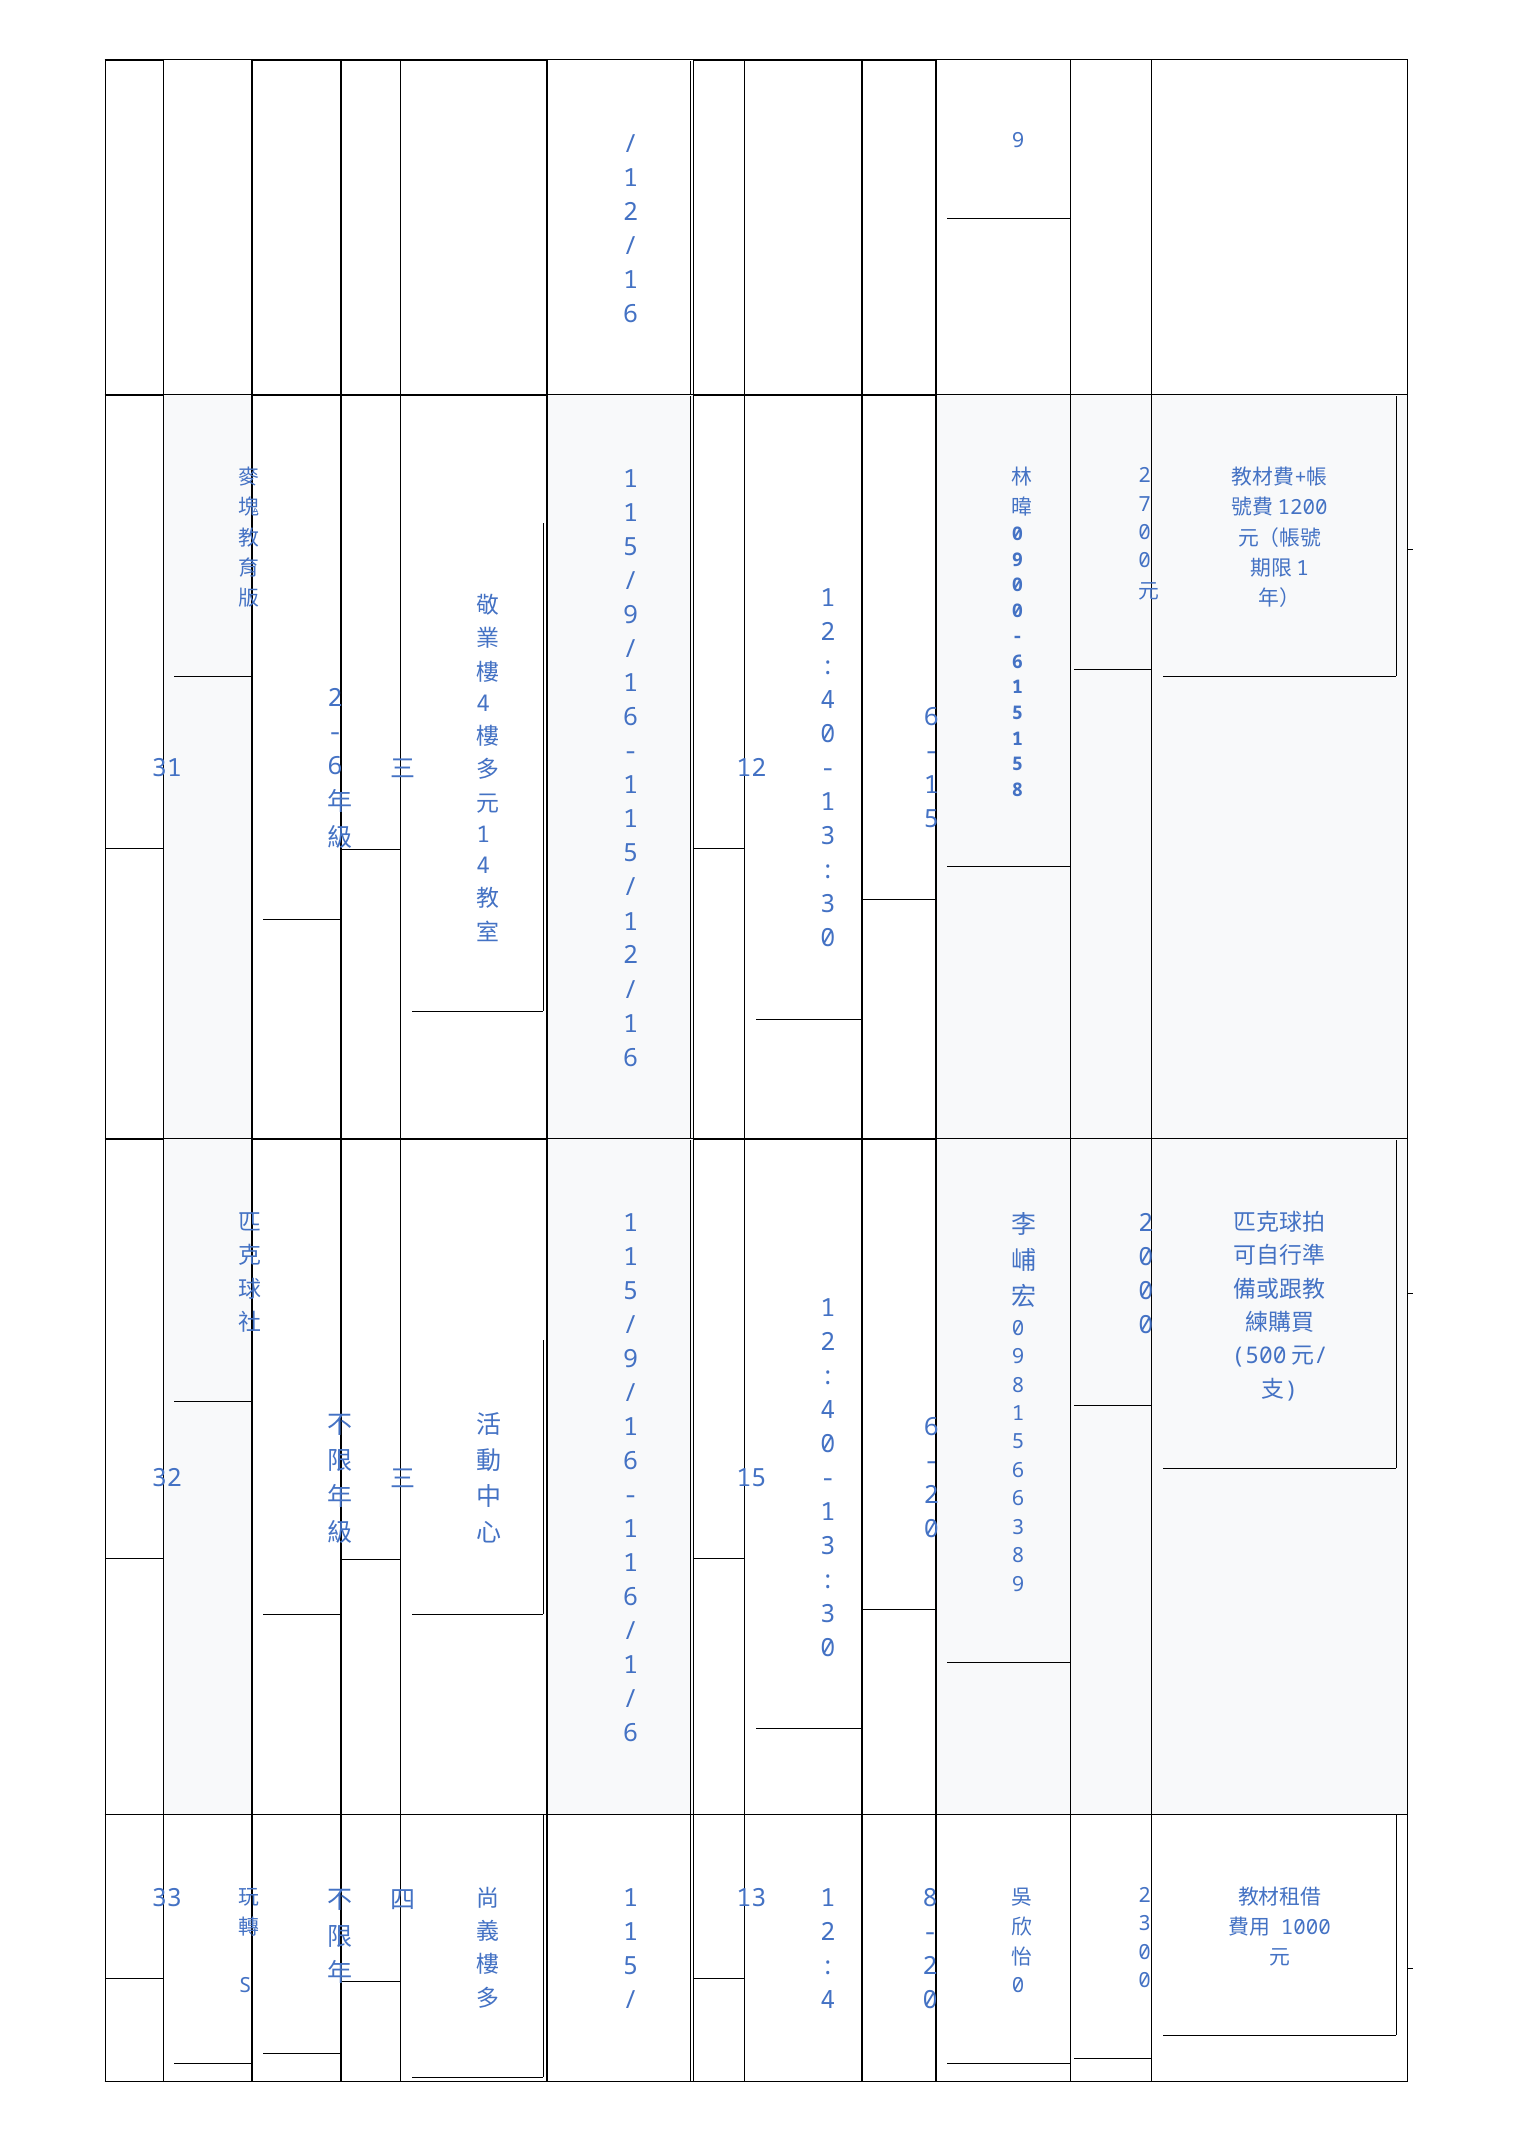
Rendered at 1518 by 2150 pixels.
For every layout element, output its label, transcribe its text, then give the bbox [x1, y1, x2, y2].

table_cell 不限 年級 [253, 61, 340, 394]
table_cell 2500元 [1071, 60, 1151, 394]
table_cell 材料費800元 [1152, 60, 1407, 394]
table_cell 匹克球社 [164, 1139, 251, 1814]
table_cell 2-6年級 [253, 396, 340, 1138]
table_cell [1408, 1294, 1413, 1814]
table_cell 吳欣怡0 [937, 1815, 1070, 2081]
table_cell 115/9/16-115/12/16 [548, 395, 693, 1138]
table_cell 15 [694, 1559, 744, 1814]
table_cell 動力積械積木 [164, 60, 251, 394]
table_cell 9 [937, 60, 1070, 394]
table_cell 2000 [1071, 1139, 1151, 1814]
table_cell 麥塊教育版 [164, 395, 251, 1138]
table_cell 8-20 [863, 1815, 935, 2081]
table_cell 不限 年級 [253, 1815, 340, 2081]
table_cell 6-20 [863, 1140, 935, 1609]
table_cell 115/ [548, 1815, 690, 2081]
table_cell 15 [694, 1140, 744, 1558]
table_cell 31 [106, 396, 163, 848]
table_cell 敬業樓4樓多元14教室 [401, 396, 546, 1138]
table_cell 6-20 [863, 1610, 935, 1814]
table_cell 活動中心 [401, 1140, 546, 1814]
table_cell [1408, 1969, 1413, 2081]
table_cell 三 [342, 1140, 400, 1559]
table_cell 12 [694, 396, 744, 848]
table_cell 12 [694, 61, 744, 394]
table_cell 三 [342, 850, 400, 1138]
table_cell 三 [342, 61, 400, 394]
table_cell [1408, 550, 1413, 1138]
table_cell 玩轉 STEAM 創客社 [164, 1815, 251, 2081]
table_cell [1408, 394, 1413, 549]
table_cell /12/16 [548, 60, 693, 394]
table_cell 林暐 0900-615158 [937, 395, 1070, 1138]
table_cell 33 [106, 1815, 163, 1978]
table_cell 四 [342, 1815, 400, 1981]
table_cell 12:40-13:30 [745, 1815, 861, 2081]
table_cell 2700元 [1071, 395, 1151, 1138]
table_cell 忠孝樓2F 多元19 [401, 61, 546, 394]
table_cell 8-25 [863, 61, 935, 394]
table_cell 31 [106, 849, 163, 1138]
table_cell 尚義樓多元教室 12 [401, 1815, 546, 2081]
table_cell 12:40-13:30 [745, 396, 861, 1138]
table_cell 13 [694, 1979, 744, 2081]
table_cell 2300 [1071, 1815, 1151, 2081]
table_cell [1408, 59, 1413, 394]
table_cell 匹克球拍可自行準備或跟教練購買(500元/支) [1152, 1139, 1407, 1814]
table_cell 12:40-13:30 [745, 1140, 861, 1814]
table_cell 教材租借費用 1000元 [1152, 1815, 1407, 2081]
table_cell 115/9/16-116/1/6 [548, 1139, 693, 1814]
table_cell 教材費+帳號費1200元（帳號期限1年） [1152, 395, 1407, 1138]
table_cell 32 [106, 1559, 163, 1814]
table_cell 13 [694, 1815, 744, 1978]
table_cell 6-15 [863, 900, 935, 1138]
table_cell 12 [694, 849, 744, 1138]
table_cell 三 [342, 396, 400, 849]
table_cell 6-15 [863, 396, 935, 899]
table_cell 李峬宏0981566389 [937, 1139, 1070, 1814]
table_cell 12:40-13:30 [745, 61, 861, 394]
table_cell [1408, 1814, 1413, 1968]
table_cell 四 [342, 1982, 400, 2081]
table_cell 33 [106, 1979, 163, 2081]
table_cell 不限 年級 [253, 1140, 340, 1814]
table_cell 三 [342, 1560, 400, 1814]
table_cell [1408, 1138, 1413, 1293]
table_cell 四 [394, 1891, 400, 1905]
table_cell 32 [106, 1140, 163, 1558]
table_cell 30 [106, 61, 163, 394]
